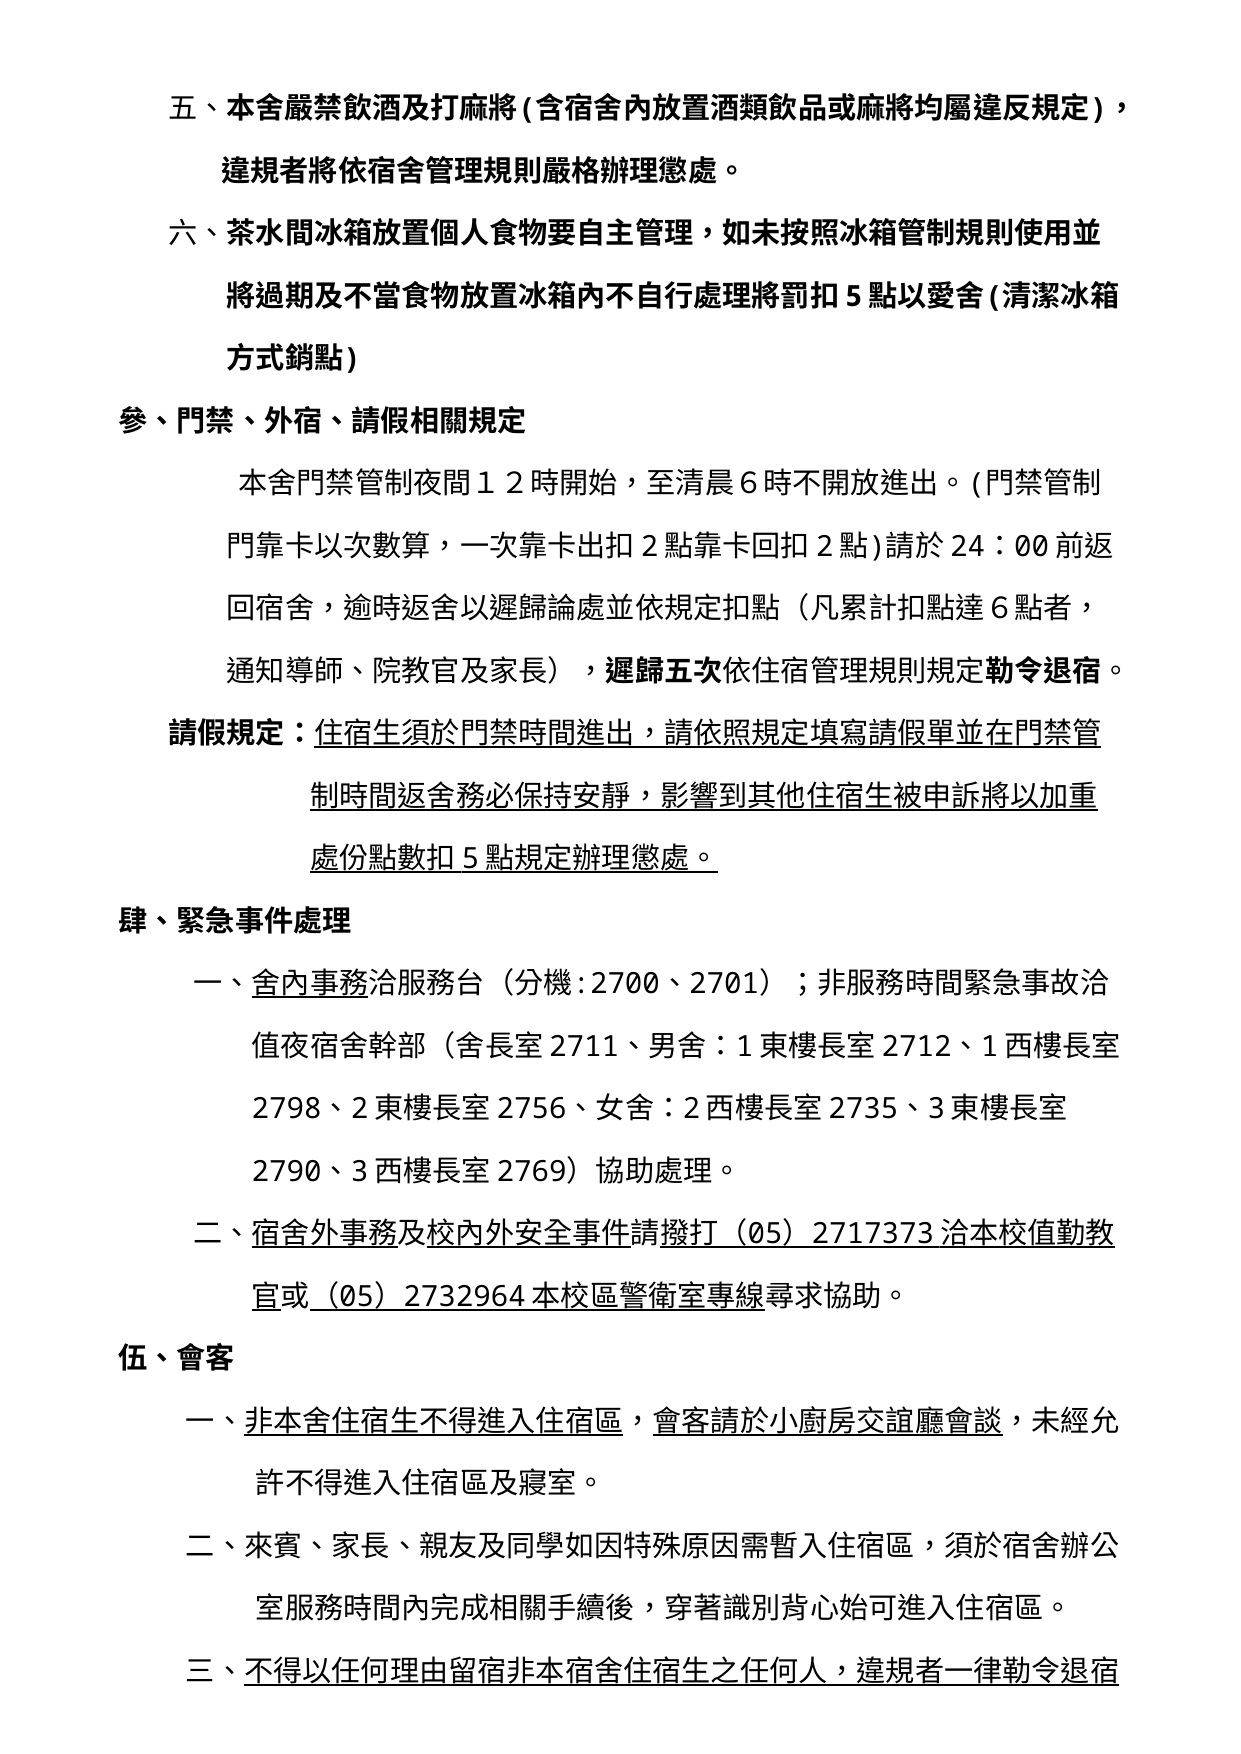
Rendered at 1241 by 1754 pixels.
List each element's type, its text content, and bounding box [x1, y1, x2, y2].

text 一、非本舍住宿生不得進入住宿區，會客請於小廚房交誼廳會談，未經允 [168, 1377, 1122, 1439]
text 三、不得以任何理由留宿非本宿舍住宿生之任何人，違規者一律勒令退宿 [168, 1627, 1122, 1689]
text 肆、緊急事件處理 [118, 877, 1122, 939]
text 二、來賓、家長、親友及同學如因特殊原因需暫入住宿區，須於宿舍辦公 [168, 1502, 1122, 1564]
text 室服務時間內完成相關手續後，穿著識別背心始可進入住宿區。 [168, 1564, 1122, 1627]
text 參、門禁、外宿、請假相關規定 [118, 377, 1122, 439]
text 本舍門禁管制夜間１２時開始，至清晨６時不開放進出。(門禁管制門靠卡以次數算，一次靠卡出扣2點靠卡回扣2點)請於24：00前返回宿舍，逾時返舍以遲歸論處並依規定扣點（凡累計扣點達６點者，通知導師、院教官及家長），遲歸五次依住宿管理規則規定勒令退宿。 [168, 439, 1122, 689]
text 五、本舍嚴禁飲酒及打麻將(含宿舍內放置酒類飲品或麻將均屬違反規定)，違規者將依宿舍管理規則嚴格辦理懲處。 [168, 64, 1122, 189]
text 許不得進入住宿區及寢室。 [168, 1439, 1122, 1502]
text 六、茶水間冰箱放置個人食物要自主管理，如未按照冰箱管制規則使用並將過期及不當食物放置冰箱內不自行處理將罰扣5點以愛舍(清潔冰箱方式銷點) [168, 189, 1122, 377]
text 請假規定：住宿生須於門禁時間進出，請依照規定填寫請假單並在門禁管制時間返舍務必保持安靜，影響到其他住宿生被申訴將以加重處份點數扣5點規定辦理懲處。 [168, 689, 1122, 877]
text 伍、會客 [118, 1314, 1122, 1377]
text 一、舍內事務洽服務台（分機:2700、2701）；非服務時間緊急事故洽值夜宿舍幹部（舍長室2711、男舍：1東樓長室2712、1西樓長室2798、2東樓長室2756、女舍：2西樓長室2735、3東樓長室2790、3西樓長室2769）協助處理。 [193, 939, 1122, 1189]
text 二、宿舍外事務及校內外安全事件請撥打（05）2717373洽本校值勤教官或（05）2732964本校區警衛室專線尋求協助。 [193, 1189, 1122, 1314]
